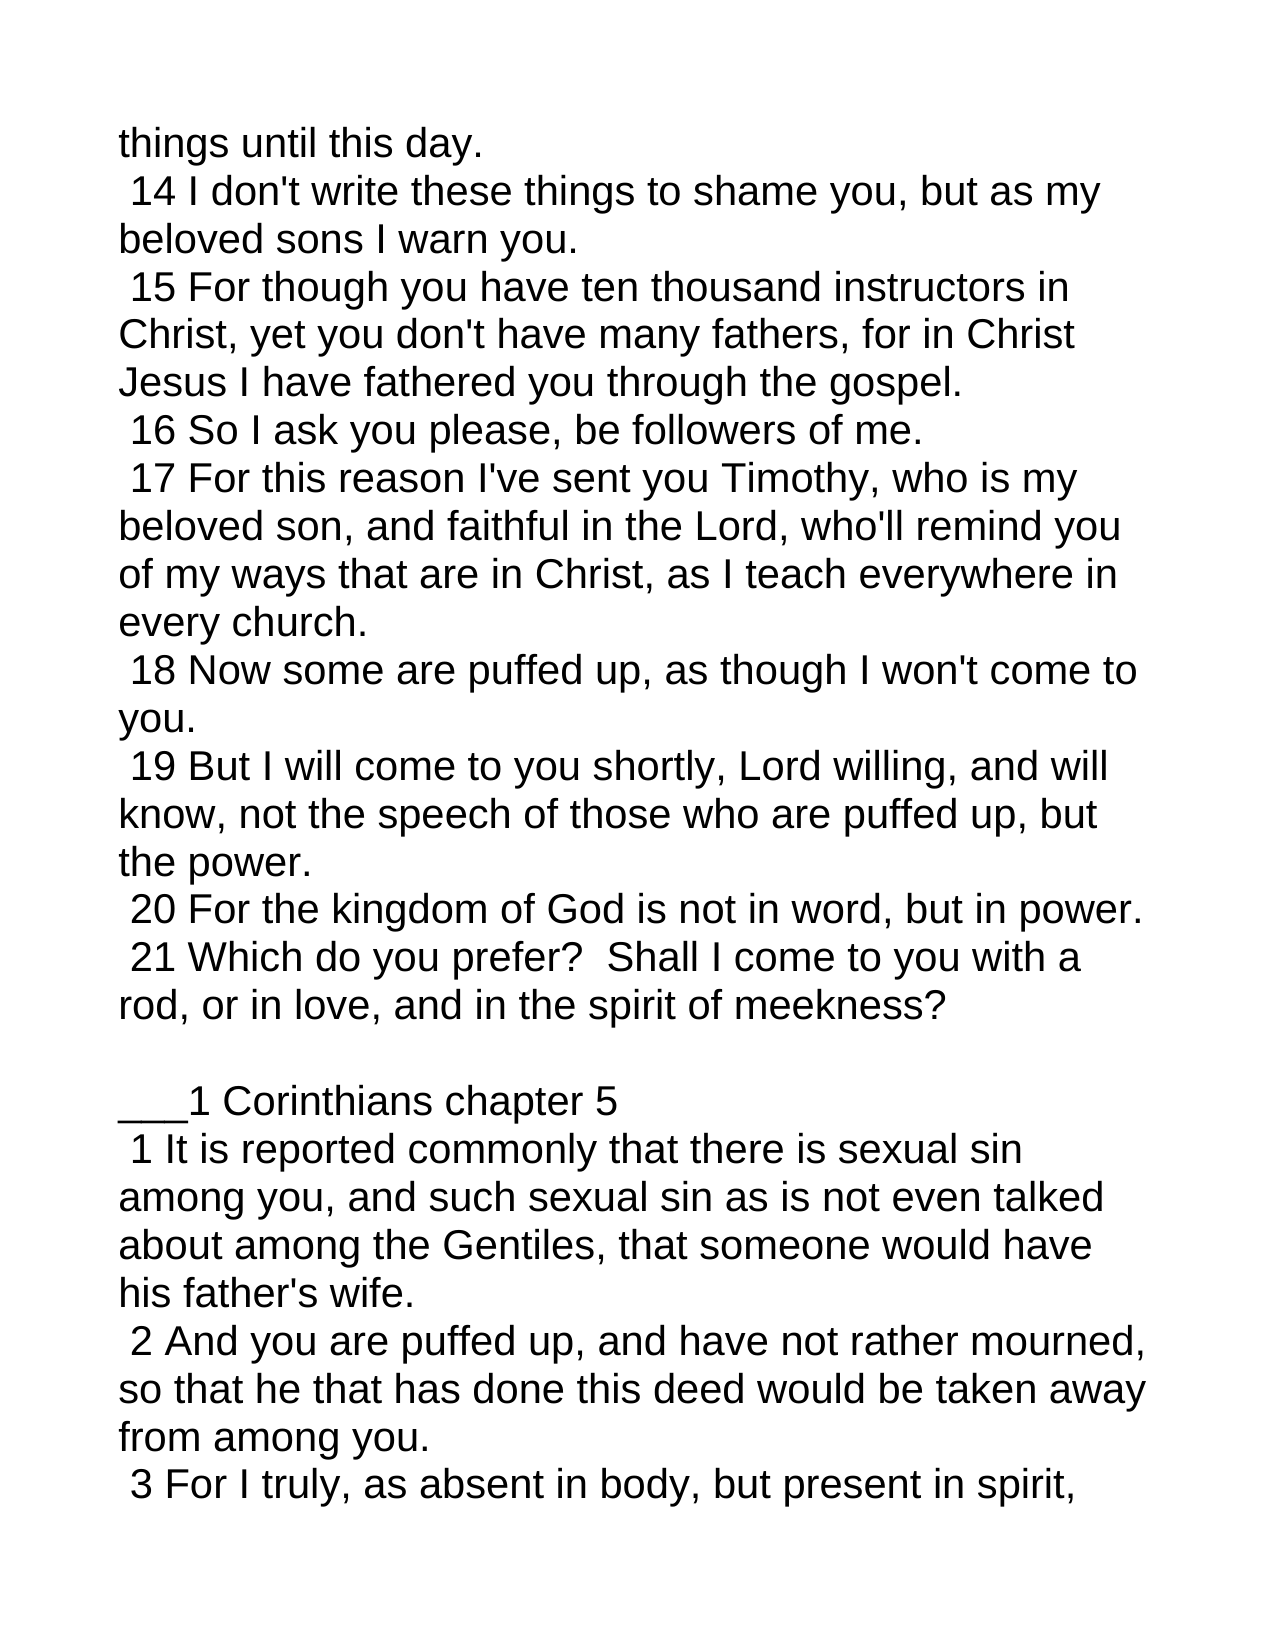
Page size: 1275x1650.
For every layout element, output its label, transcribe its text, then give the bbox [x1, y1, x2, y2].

text 3 For I truly, as absent in body, but present in spirit, [118, 1460, 1157, 1508]
text 1 It is reported commonly that there is sexual sin among you, and such sexual sin as is not even talked about among the Gentiles, that someone would have his father's wife. [118, 1124, 1157, 1316]
text 20 For the kingdom of God is not in word, but in power. [118, 885, 1157, 933]
text 15 For though you have ten thousand instructors in Christ, yet you don't have many fathers, for in Christ Jesus I have fathered you through the gospel. [118, 262, 1157, 406]
text 17 For this reason I've sent you Timothy, who is my beloved son, and faithful in the Lord, who'll remind you of my ways that are in Christ, as I teach everywhere in every church. [118, 453, 1157, 645]
text 19 But I will come to you shortly, Lord willing, and will know, not the speech of those who are puffed up, but the power. [118, 741, 1157, 885]
text 18 Now some are puffed up, as though I won't come to you. [118, 645, 1157, 741]
text 16 So I ask you please, be followers of me. [118, 406, 1157, 453]
text 2 And you are puffed up, and have not rather mourned, so that he that has done this deed would be taken away from among you. [118, 1316, 1157, 1460]
text 21 Which do you prefer? Shall I come to you with a rod, or in love, and in the spirit of meekness? [118, 933, 1157, 1028]
text 14 I don't write these things to shame you, but as my beloved sons I warn you. [118, 166, 1157, 262]
text ___1 Corinthians chapter 5 [118, 1076, 1157, 1124]
text things until this day. [118, 118, 1157, 166]
